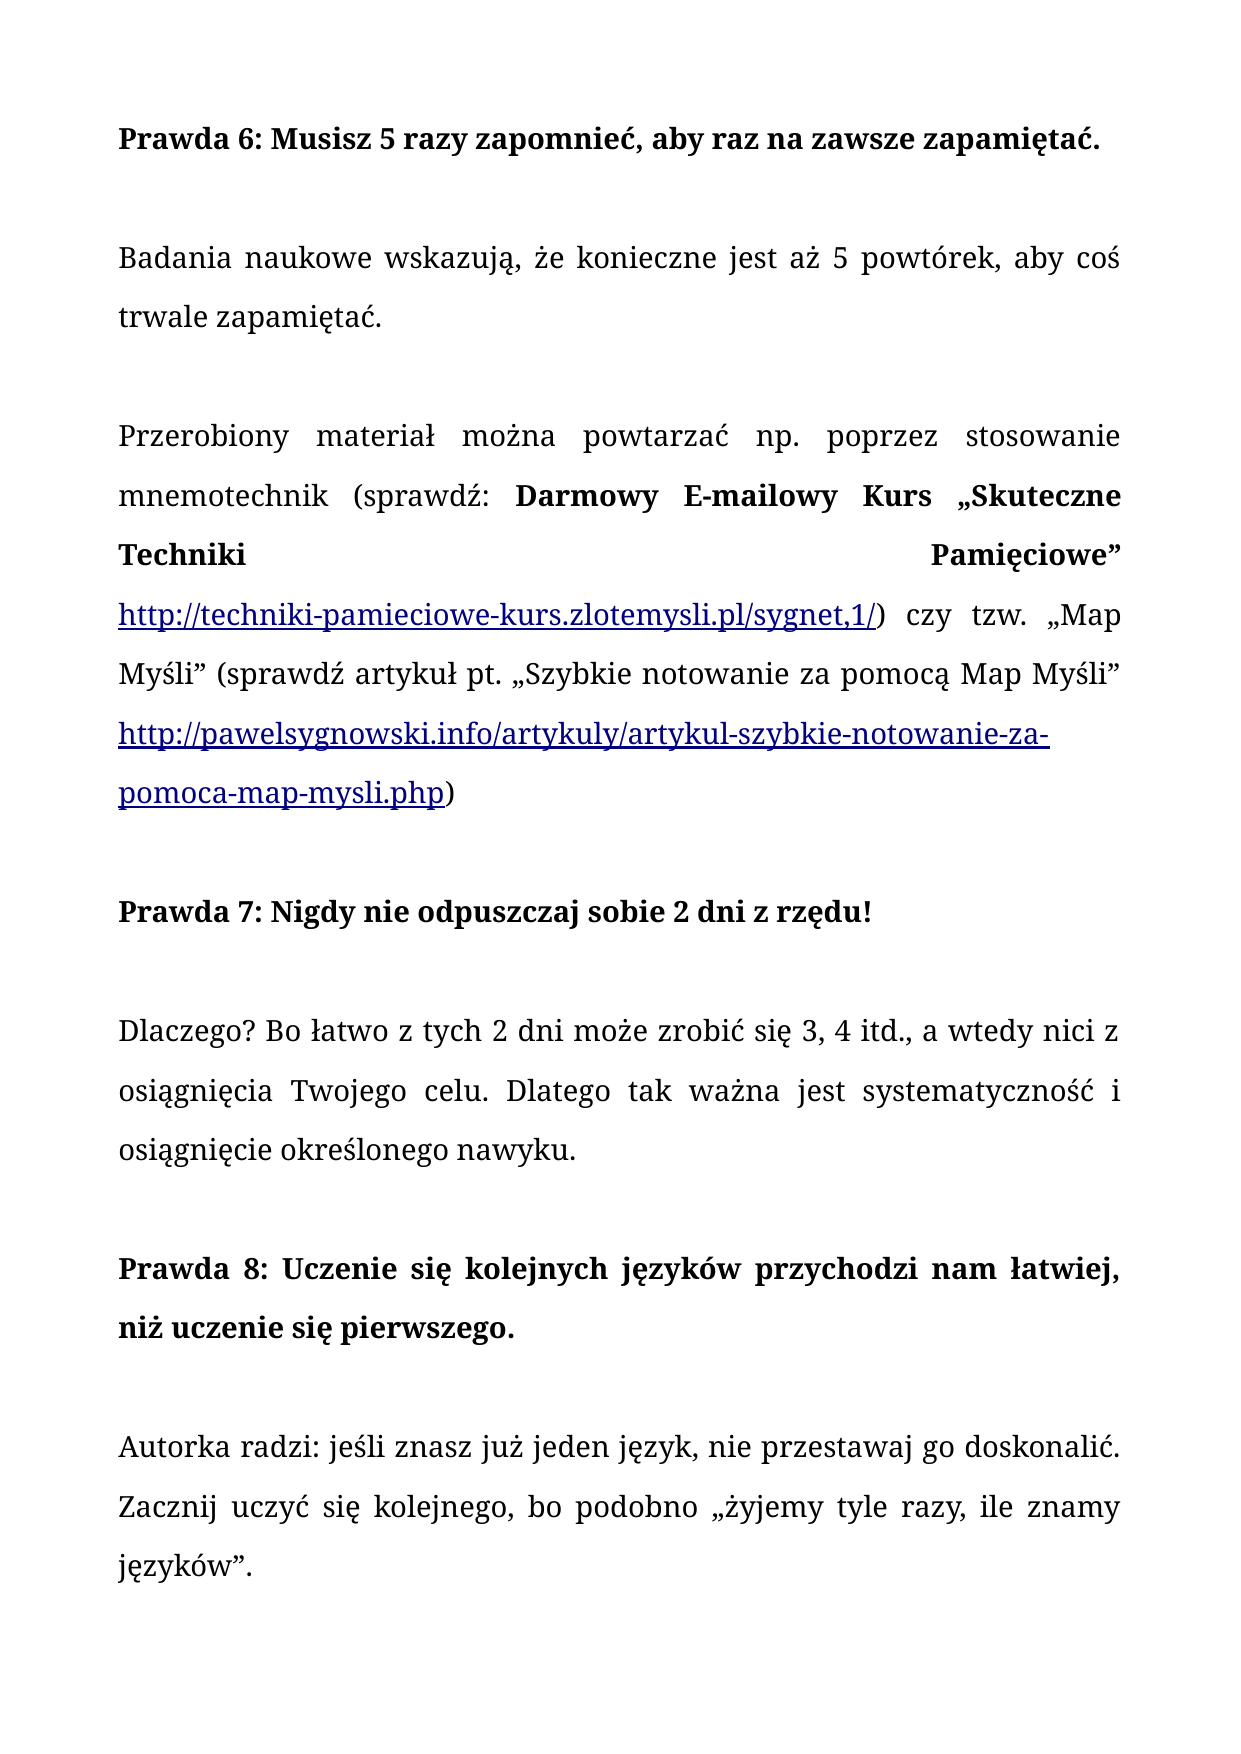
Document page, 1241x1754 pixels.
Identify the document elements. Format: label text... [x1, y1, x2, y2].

text Przerobiony materiał można powtarzać np. poprzez stosowanie mnemotechnik (sprawdź: Darmowy E-mailowy Kurs „Skuteczne Techniki Pamięciowe” http://techniki-pamieciowe-kurs.zlotemysli.pl/sygnet,1/) czy tzw. „Map Myśli” (sprawdź artykuł pt. „Szybkie notowanie za pomocą Map Myśli” http://pawelsygnowski.info/artykuly/artykul-szybkie-notowanie-za-pomoca-map-mysli.php) [118, 416, 1122, 812]
text Prawda 8: Uczenie się kolejnych języków przychodzi nam łatwiej, niż uczenie się pierwszego. [118, 1248, 1122, 1347]
text Autorka radzi: jeśli znasz już jeden język, nie przestawaj go doskonalić. Zacznij uczyć się kolejnego, bo podobno „żyjemy tyle razy, ile znamy języków”. [118, 1427, 1122, 1585]
text Prawda 6: Musisz 5 razy zapomnieć, aby raz na zawsze zapamiętać. [118, 118, 1122, 158]
text Badania naukowe wskazują, że konieczne jest aż 5 powtórek, aby coś trwale zapamiętać. [118, 237, 1122, 336]
text Prawda 7: Nigdy nie odpuszczaj sobie 2 dni z rzędu! [118, 891, 1122, 931]
text Dlaczego? Bo łatwo z tych 2 dni może zrobić się 3, 4 itd., a wtedy nici z osiągnięcia Twojego celu. Dlatego tak ważna jest systematyczność i osiągnięcie określonego nawyku. [118, 1010, 1122, 1169]
